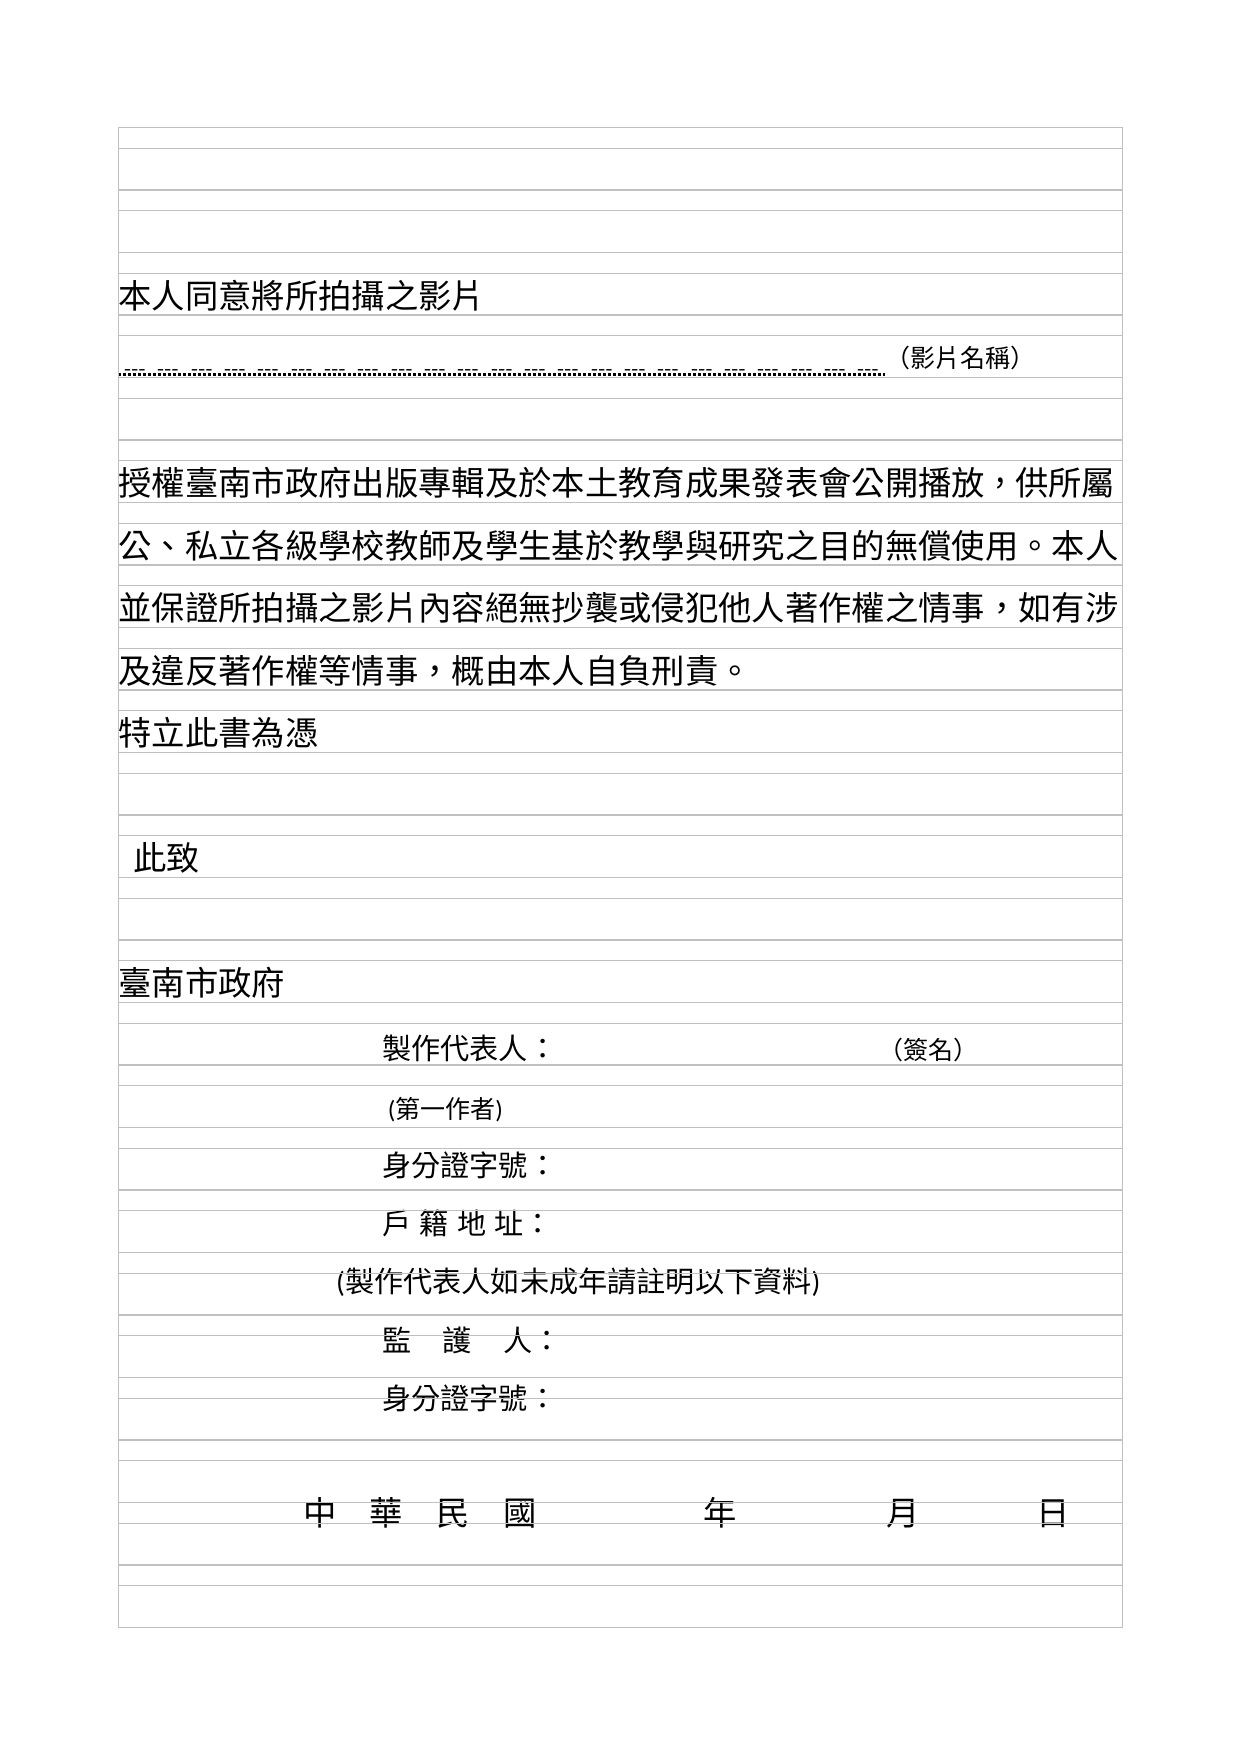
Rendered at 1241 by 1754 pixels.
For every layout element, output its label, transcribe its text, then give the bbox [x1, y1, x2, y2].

text [119, 253, 1122, 273]
text 中 華 民 國 年 月 日 [119, 1503, 318, 1523]
text 中 華 民 國 年 月 日 [534, 1503, 720, 1523]
text (製作代表人如未成年請註明以下資料) [119, 1274, 1122, 1301]
text 臺南市政府 [119, 961, 1122, 1002]
text [119, 316, 1122, 335]
text 中 華 民 國 年 月 日 [119, 1476, 1122, 1502]
text 監 護 人： [119, 1316, 1122, 1335]
text 授權臺南市政府出版專輯及於本土教育成果發表會公開播放，供所屬 [119, 461, 1122, 502]
text 本人同意將所拍攝之影片 [119, 274, 1122, 314]
text 中 華 民 國 年 月 日 [508, 1503, 522, 1523]
text 監 護 人： [119, 1301, 1122, 1314]
text 並保證所拍攝之影片內容絕無抄襲或侵犯他人著作權之情事，如有涉 [119, 586, 1122, 627]
text 製作代表人： （簽名） [119, 1024, 1122, 1064]
text [119, 1068, 1122, 1085]
text [119, 503, 1122, 523]
text [119, 691, 1122, 710]
text 公、私立各級學校教師及學生基於教學與研究之目的無償使用。本人 [119, 524, 1122, 564]
text [119, 1009, 1122, 1023]
text 及違反著作權等情事，概由本人自負刑責。 [119, 649, 1122, 689]
text [119, 628, 1122, 648]
text [119, 1253, 1122, 1273]
text [119, 1243, 1122, 1252]
text 中 華 民 國 年 月 日 [321, 1503, 440, 1523]
text 身分證字號： [119, 1149, 1122, 1184]
text ﹍﹍﹍﹍﹍﹍﹍﹍﹍﹍﹍﹍﹍﹍﹍﹍﹍﹍﹍﹍﹍﹍﹍（影片名稱） [119, 336, 1122, 377]
text 身分證字號： [119, 1378, 1122, 1398]
text [119, 941, 1122, 960]
text [119, 1191, 1122, 1210]
text [119, 566, 1122, 585]
text 監 護 人： [119, 1336, 1122, 1359]
text 特立此書為憑 [119, 711, 1122, 752]
text 中 華 民 國 年 月 日 [913, 1503, 1042, 1523]
text 中 華 民 國 年 月 日 [119, 1524, 1122, 1534]
text 此致 [119, 836, 1122, 877]
text 戶 籍 地 址： [119, 1211, 1122, 1243]
text [119, 1184, 1122, 1189]
text 中 華 民 國 年 月 日 [454, 1503, 506, 1523]
text 中 華 民 國 年 月 日 [723, 1503, 893, 1523]
text [119, 816, 1122, 835]
text 身分證字號： [119, 1359, 1122, 1377]
text (第一作者) [119, 1086, 1122, 1126]
text 身分證字號： [119, 1399, 1122, 1418]
text 中 華 民 國 年 月 日 [1064, 1503, 1122, 1523]
text [119, 1128, 1122, 1148]
text [119, 441, 1122, 460]
